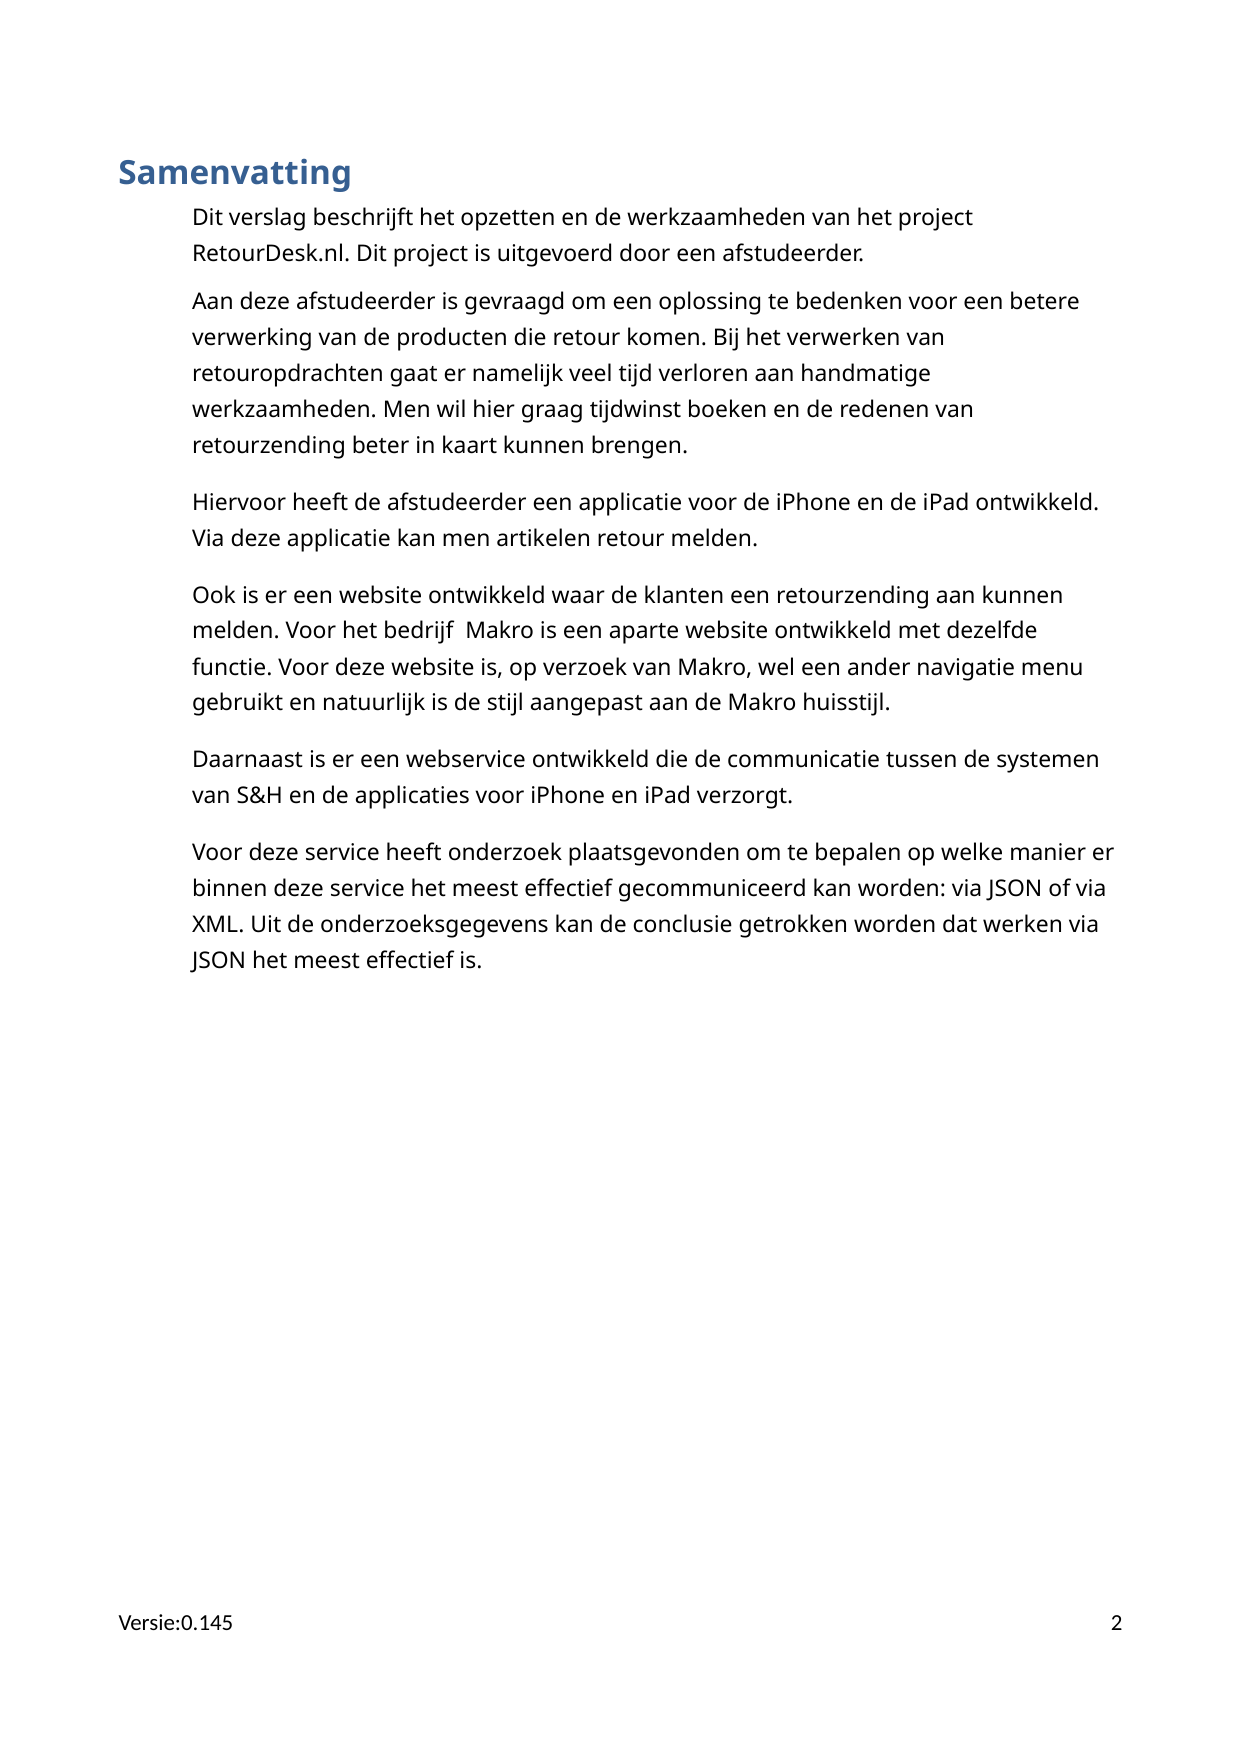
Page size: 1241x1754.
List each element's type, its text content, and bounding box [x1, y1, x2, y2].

text Ook is er een website ontwikkeld waar de klanten een retourzending aan kunnen melden. Voor het bedrijf Makro is een aparte website ontwikkeld met dezelfde functie. Voor deze website is, op verzoek van Makro, wel een ander navigatie menu gebruikt en natuurlijk is de stijl aangepast aan de Makro huisstijl. [192, 578, 1122, 718]
text Dit verslag beschrijft het opzetten en de werkzaamheden van het project RetourDesk.nl. Dit project is uitgevoerd door een afstudeerder. [192, 201, 1122, 268]
subtitle Samenvatting [118, 149, 1122, 194]
text Aan deze afstudeerder is gevraagd om een oplossing te bedenken voor een betere verwerking van de producten die retour komen. Bij het verwerken van retouropdrachten gaat er namelijk veel tijd verloren aan handmatige werkzaamheden. Men wil hier graag tijdwinst boeken en de redenen van retourzending beter in kaart kunnen brengen. [192, 285, 1122, 460]
text Hiervoor heeft de afstudeerder een applicatie voor de iPhone en de iPad ontwikkeld. Via deze applicatie kan men artikelen retour melden. [192, 486, 1122, 553]
text Daarnaast is er een webservice ontwikkeld die de communicatie tussen de systemen van S&H en de applicaties voor iPhone en iPad verzorgt. [192, 743, 1122, 810]
text Voor deze service heeft onderzoek plaatsgevonden om te bepalen op welke manier er binnen deze service het meest effectief gecommuniceerd kan worden: via JSON of via XML. Uit de onderzoeksgegevens kan de conclusie getrokken worden dat werken via JSON het meest effectief is. [192, 836, 1122, 975]
